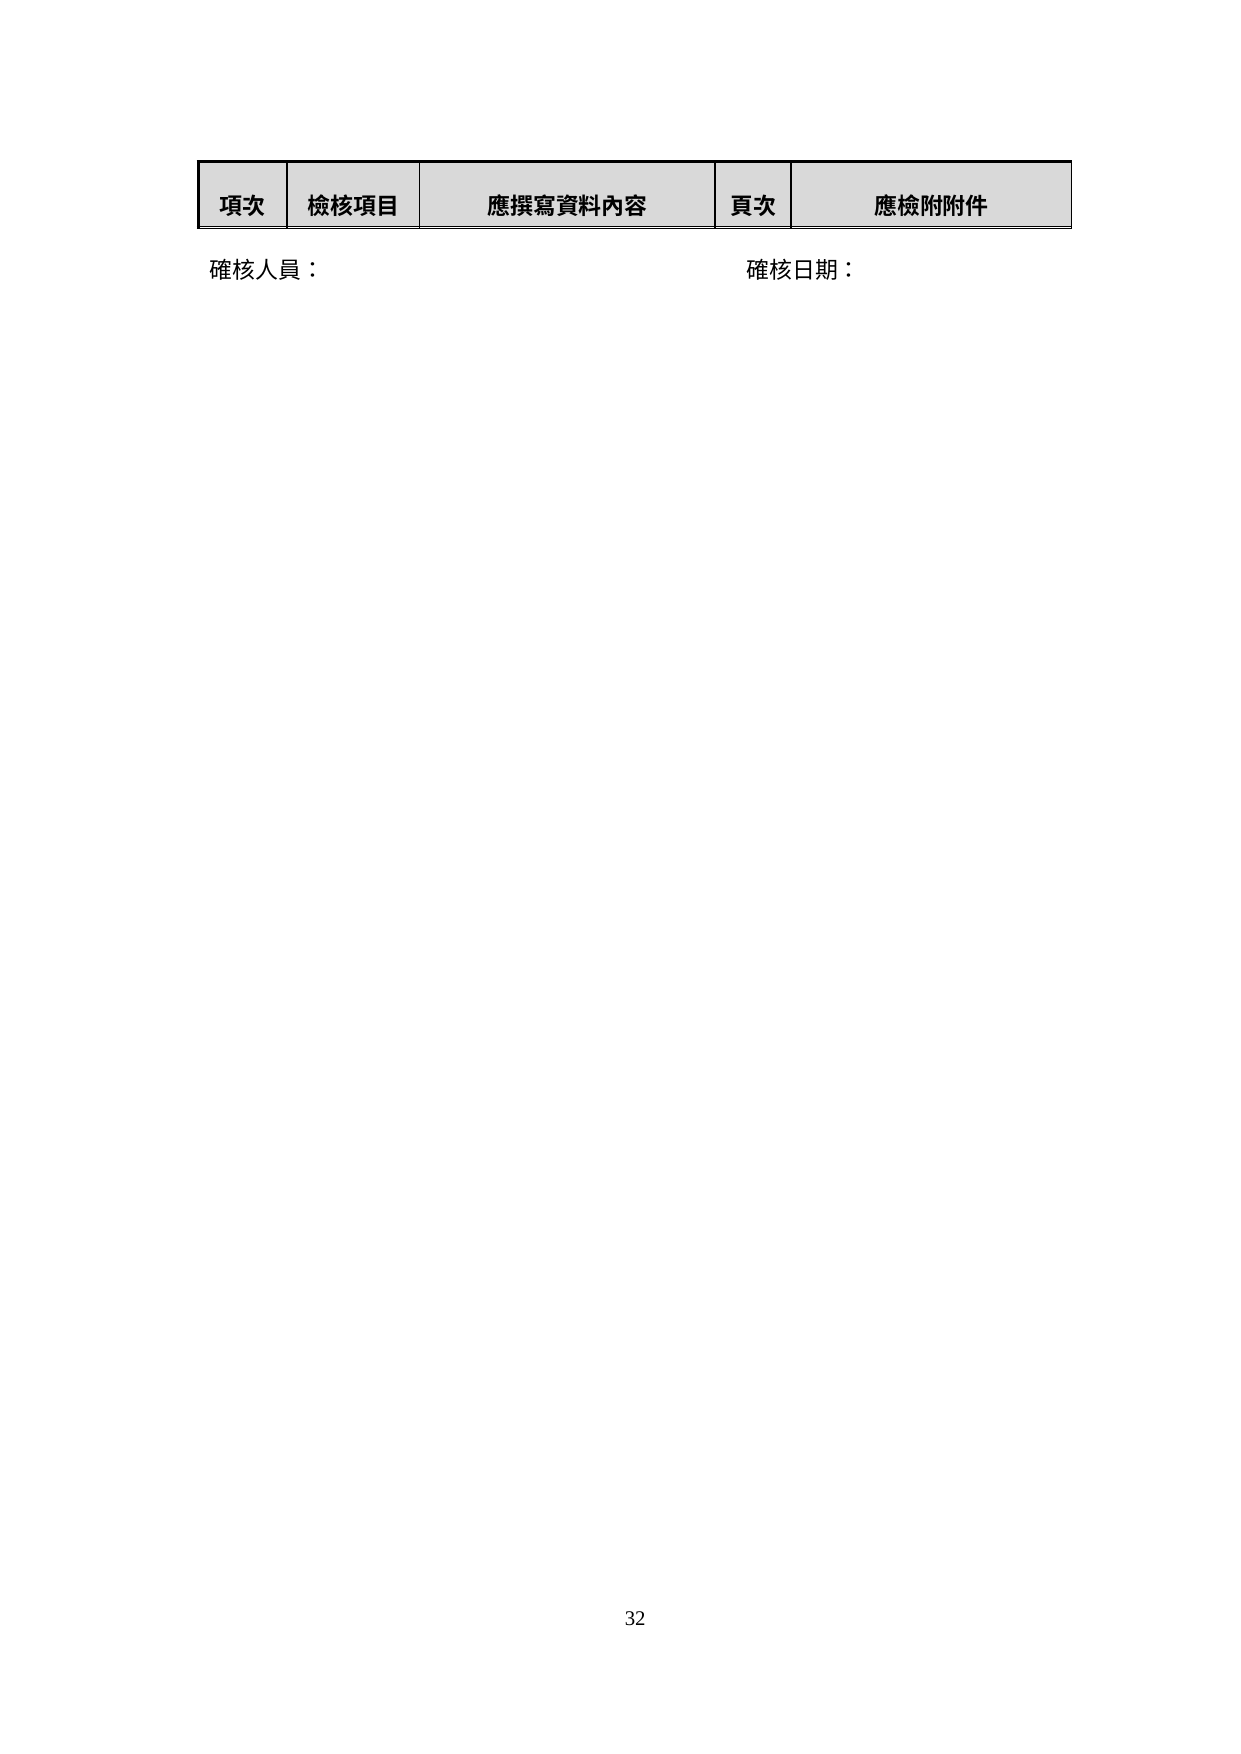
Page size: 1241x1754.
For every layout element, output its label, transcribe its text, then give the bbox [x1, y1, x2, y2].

table_header 項次 [200, 163, 286, 226]
table_cell [1000, 229, 1072, 289]
table_cell 確核人員： [198, 229, 470, 289]
table_cell 確核日期： [735, 229, 1000, 289]
table_cell [470, 229, 735, 289]
table_header 應檢附附件 [792, 163, 1071, 226]
table_header 檢核項目 [288, 163, 419, 226]
table_header 應撰寫資料內容 [420, 163, 714, 226]
table_header 頁次 [716, 163, 790, 226]
